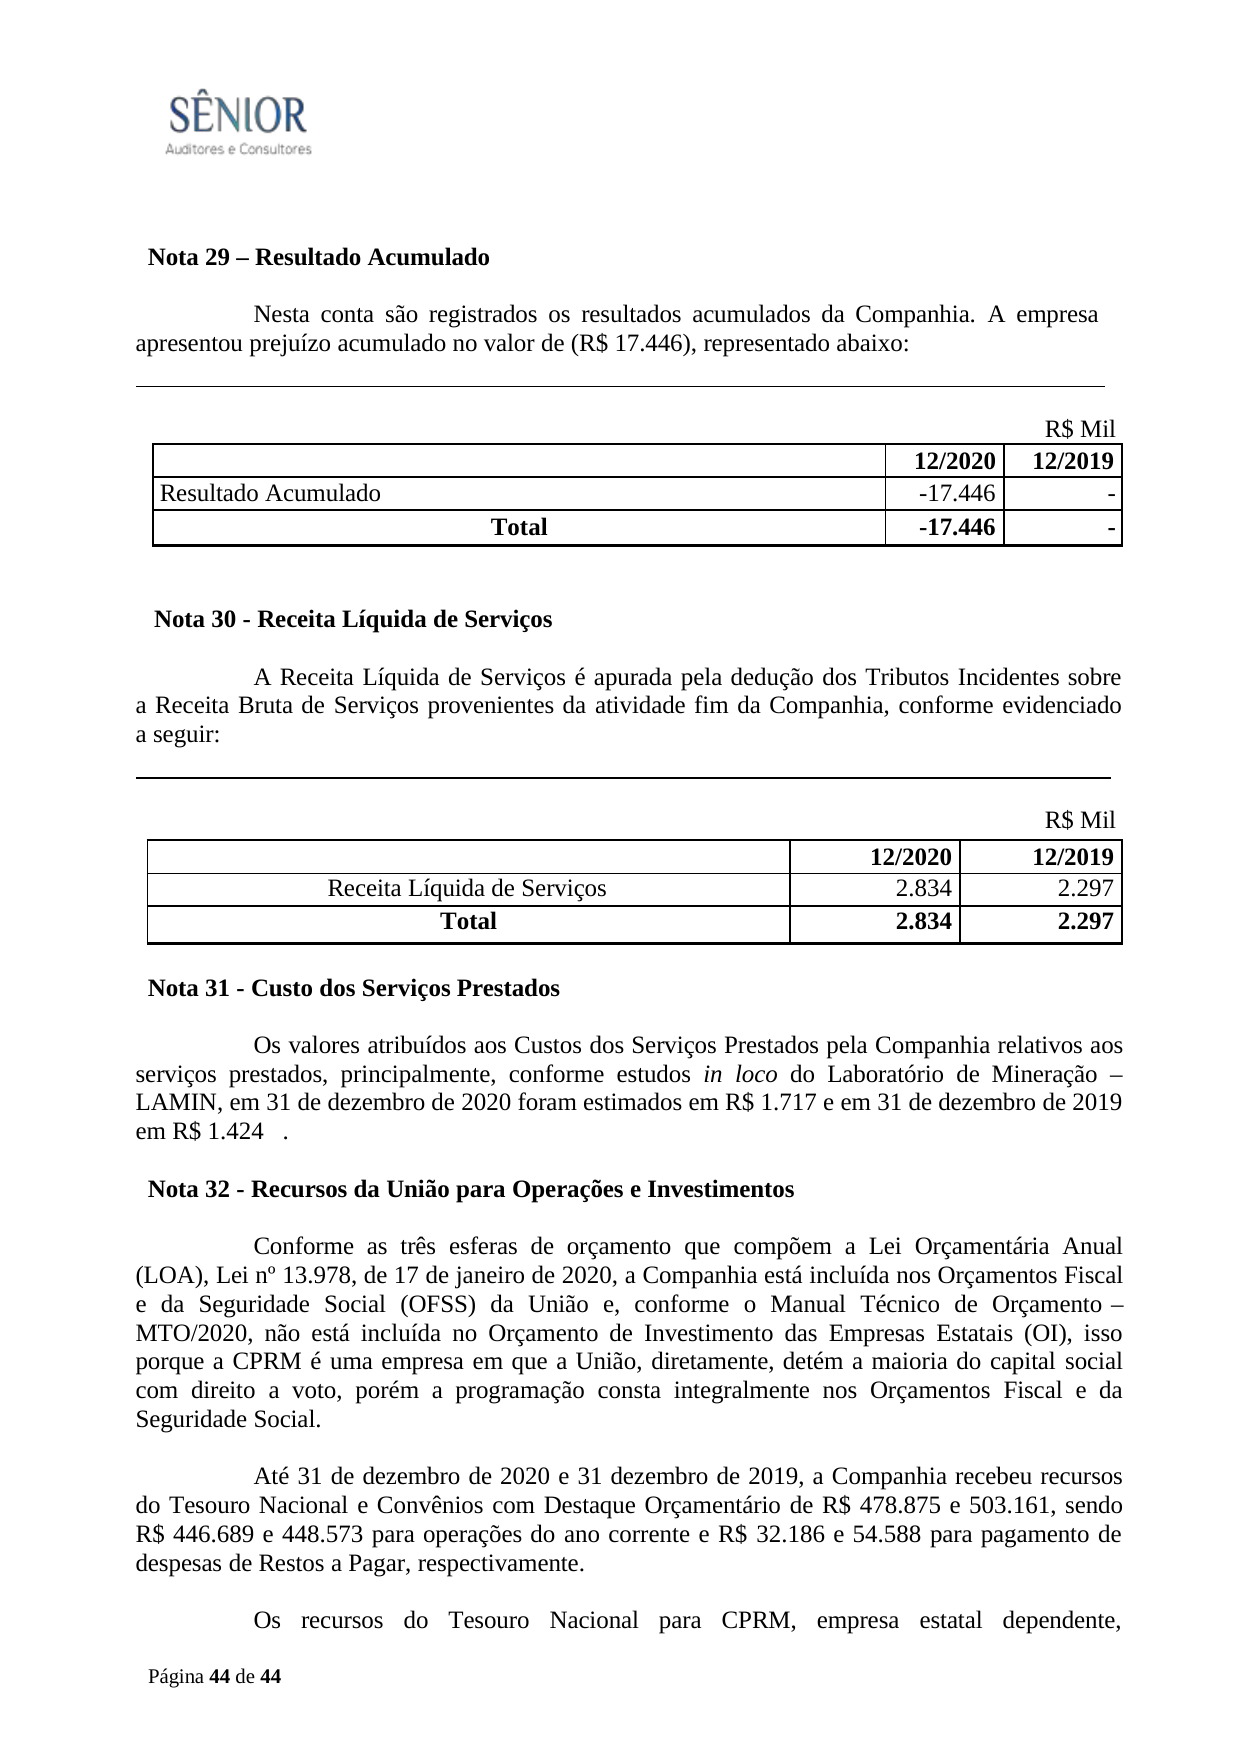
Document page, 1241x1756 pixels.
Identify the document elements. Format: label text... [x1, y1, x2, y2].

text R$ Mil [135, 414, 1116, 443]
subtitle Nota 32 - Recursos da União para Operações e Investimentos [148, 1174, 1134, 1203]
table_cell - [1005, 511, 1121, 543]
table_cell 2.834 [791, 874, 959, 905]
text Os recursos do Tesouro Nacional para CPRM, empresa estatal dependente, [135, 1605, 1122, 1634]
table_cell - [1005, 478, 1121, 509]
text R$ Mil [135, 805, 1116, 834]
text Até 31 de dezembro de 2020 e 31 dezembro de 2019, a Companhia recebeu recursos do Tesouro Nacional e Convênios com Destaque Orçamentário de R$ 478.875 e 503.161, sendo R$ 446.689 e 448.573 para operações do ano corrente e R$ 32.186 e 54.588 para pagamento de despesas de Restos a Pagar, respectivamente. [135, 1461, 1123, 1576]
table_cell Resultado Acumulado [154, 478, 885, 509]
table_header 12/2019 [961, 841, 1121, 873]
table_cell Total [148, 907, 789, 942]
table_cell 2.297 [961, 907, 1121, 942]
table_cell Receita Líquida de Serviços [148, 874, 789, 905]
subtitle Nota 30 - Receita Líquida de Serviços [154, 604, 1134, 633]
table_cell -17.446 [886, 511, 1003, 543]
text Os valores atribuídos aos Custos dos Serviços Prestados pela Companhia relativos aos serviços prestados, principalmente, conforme estudos in loco do Laboratório de Mineração – LAMIN, em 31 de dezembro de 2020 foram estimados em R$ 1.717 e em 31 de dezembro de 2019 em R$ 1.424 . [135, 1030, 1123, 1145]
text Conforme as três esferas de orçamento que compõem a Lei Orçamentária Anual (LOA), Lei nº 13.978, de 17 de janeiro de 2020, a Companhia está incluída nos Orçamentos Fiscal e da Seguridade Social (OFSS) da União e, conforme o Manual Técnico de Orçamento – MTO/2020, não está incluída no Orçamento de Investimento das Empresas Estatais (OI), isso porque a CPRM é uma empresa em que a União, diretamente, detém a maioria do capital social com direito a voto, porém a programação consta integralmente nos Orçamentos Fiscal e da Seguridade Social. [135, 1231, 1123, 1433]
table_header [148, 841, 789, 873]
table_cell -17.446 [886, 478, 1003, 509]
subtitle Nota 29 – Resultado Acumulado [148, 242, 1134, 271]
table_header 12/2019 [1005, 445, 1121, 476]
table_cell 2.297 [961, 874, 1121, 905]
table_header 12/2020 [791, 841, 959, 873]
table_cell 2.834 [791, 907, 959, 942]
table_header 12/2020 [886, 445, 1003, 476]
subtitle Nota 31 - Custo dos Serviços Prestados [148, 973, 1134, 1002]
table_header [154, 445, 885, 476]
text Nesta conta são registrados os resultados acumulados da Companhia. A empresa apresentou prejuízo acumulado no valor de (R$ 17.446), representado abaixo: [135, 299, 1134, 357]
text A Receita Líquida de Serviços é apurada pela dedução dos Tributos Incidentes sobre a Receita Bruta de Serviços provenientes da atividade fim da Companhia, conforme evidenciado a seguir: [135, 662, 1122, 748]
table_cell Total [154, 511, 885, 543]
